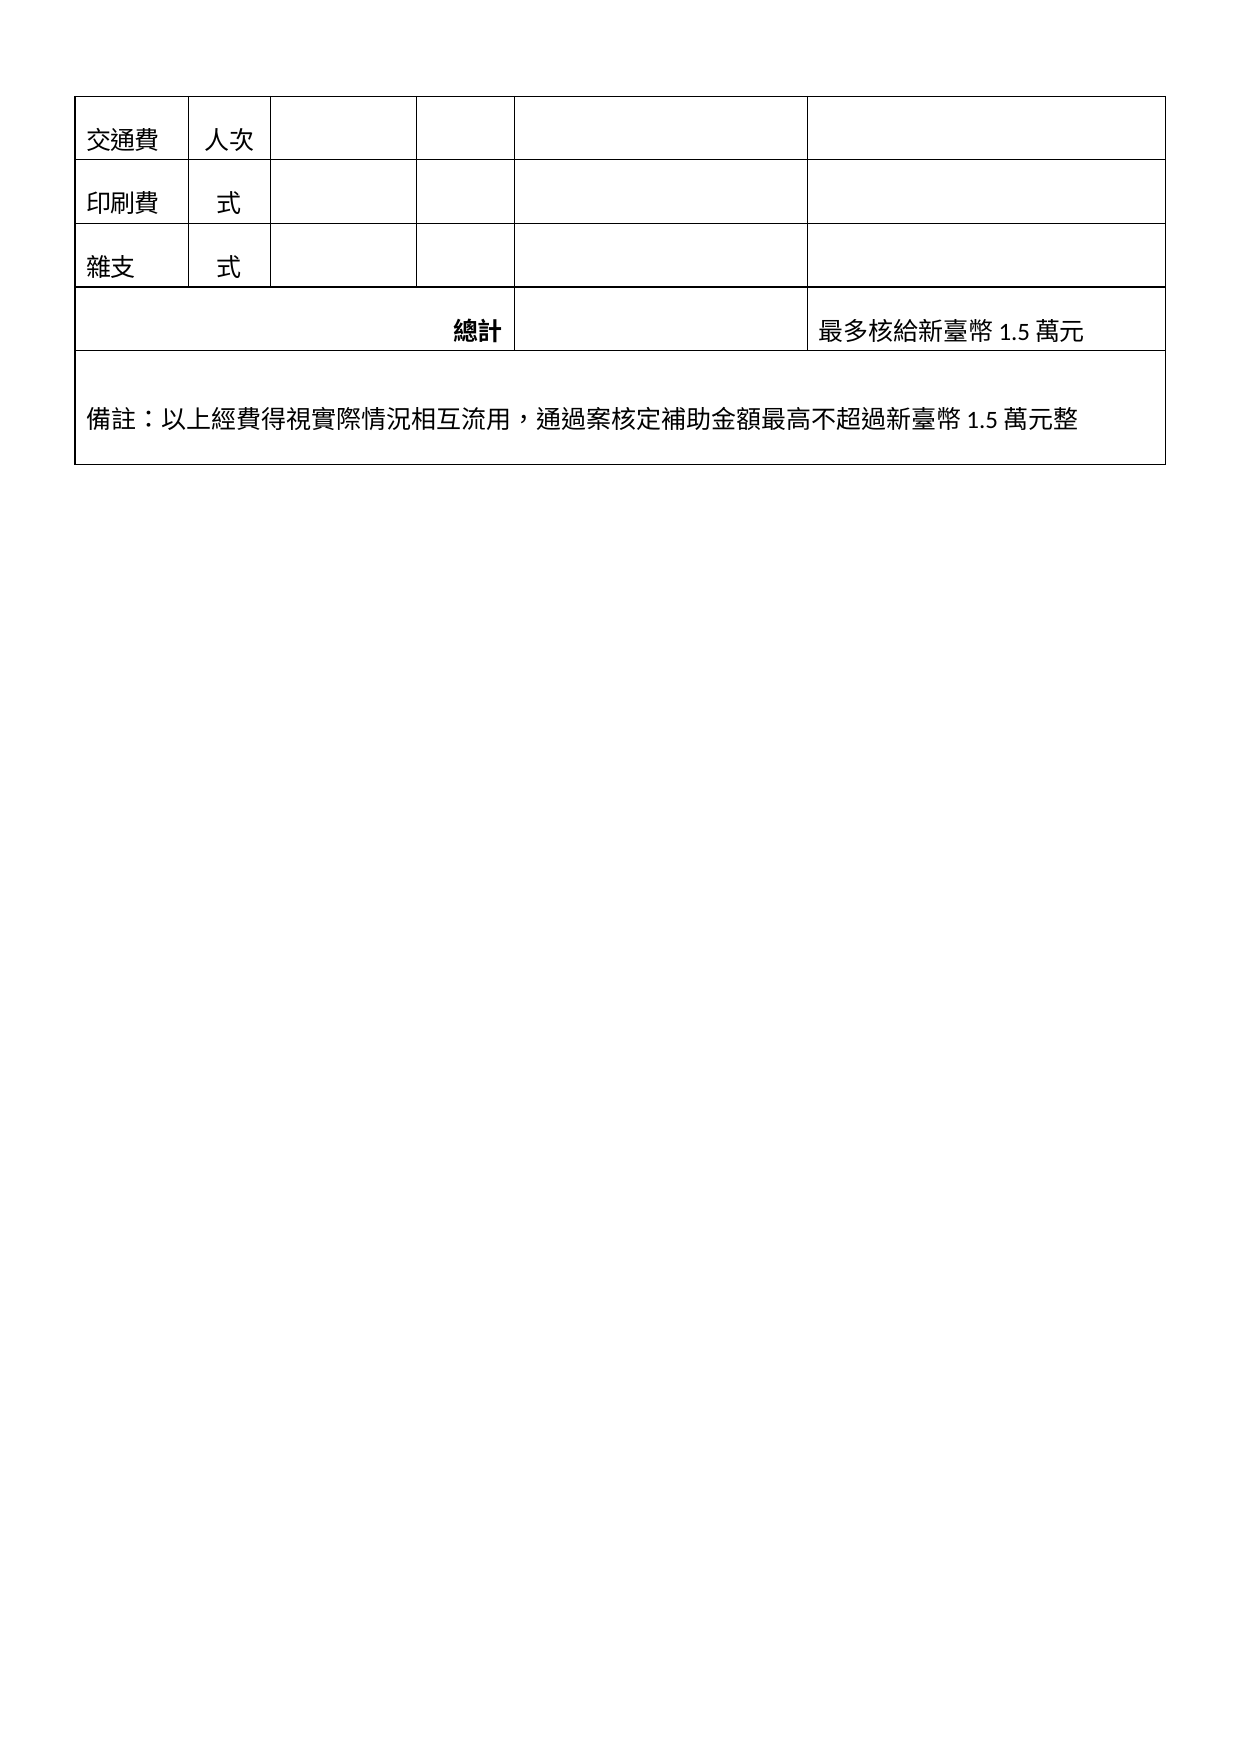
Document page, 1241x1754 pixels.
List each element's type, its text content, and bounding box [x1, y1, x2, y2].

table_cell [417, 160, 514, 223]
table_cell [515, 160, 807, 223]
table_cell 式 [189, 160, 270, 223]
table_cell 最多核給新臺幣1.5萬元 [808, 288, 1165, 350]
table_cell [271, 160, 416, 223]
table_cell [271, 97, 416, 159]
table_cell 交通費 [76, 97, 188, 159]
table_cell 式 [189, 224, 270, 286]
table_cell [271, 224, 416, 286]
table_cell [417, 97, 514, 159]
table_cell 印刷費 [76, 160, 188, 223]
table_cell [808, 224, 1165, 286]
table_cell [808, 97, 1165, 159]
table_cell [515, 97, 807, 159]
table_cell 總計 [76, 288, 514, 350]
table_cell [417, 224, 514, 286]
table_cell [515, 288, 807, 350]
table_cell 雜支 [76, 224, 188, 286]
table_cell [808, 160, 1165, 223]
table_cell [515, 224, 807, 286]
table_cell 備註：以上經費得視實際情況相互流用，通過案核定補助金額最高不超過新臺幣1.5萬元整 [76, 351, 1165, 463]
table_cell 人次 [189, 97, 270, 159]
